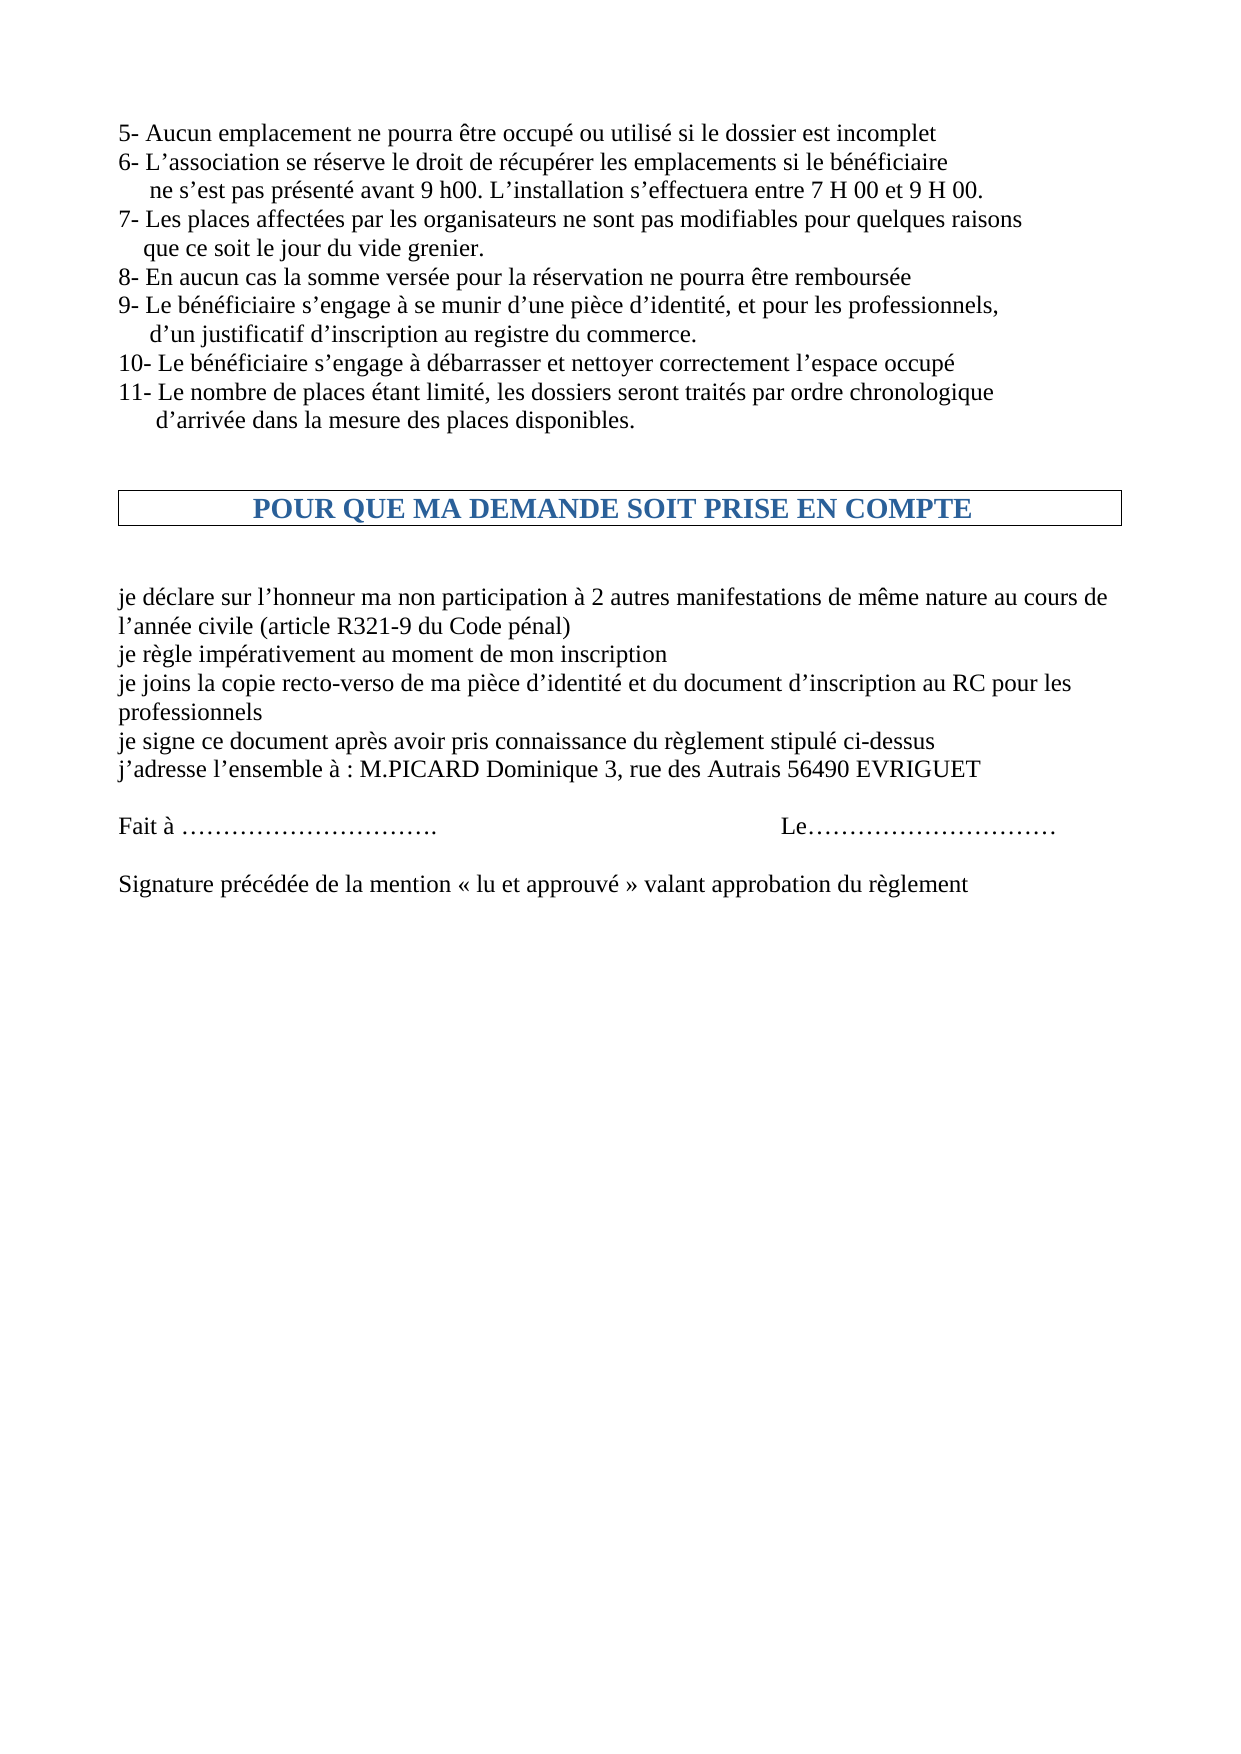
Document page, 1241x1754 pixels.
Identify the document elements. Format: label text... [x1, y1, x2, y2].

text 6- L’association se réserve le droit de récupérer les emplacements si le bénéficiaire [118, 147, 1122, 176]
text j’adresse l’ensemble à : M.PICARD Dominique 3, rue des Autrais 56490 EVRIGUET [118, 754, 1122, 783]
text d’arrivée dans la mesure des places disponibles. [118, 406, 1122, 434]
text 8- En aucun cas la somme versée pour la réservation ne pourra être remboursée [118, 262, 1122, 291]
text je déclare sur l’honneur ma non participation à 2 autres manifestations de même nature au cours de l’année civile (article R321-9 du Code pénal) [118, 582, 1122, 639]
text Signature précédée de la mention « lu et approuvé » valant approbation du règlement [118, 869, 1122, 898]
table_header POUR QUE MA DEMANDE SOIT PRISE EN COMPTE [119, 491, 1121, 525]
text je règle impérativement au moment de mon inscription [118, 639, 1122, 668]
text que ce soit le jour du vide grenier. [118, 233, 1122, 262]
text d’un justificatif d’inscription au registre du commerce. [118, 319, 1122, 348]
text je signe ce document après avoir pris connaissance du règlement stipulé ci-dessus [118, 726, 1122, 754]
text 5- Aucun emplacement ne pourra être occupé ou utilisé si le dossier est incomplet [118, 118, 1122, 147]
text je joins la copie recto-verso de ma pièce d’identité et du document d’inscription au RC pour les professionnels [118, 668, 1122, 726]
text 9- Le bénéficiaire s’engage à se munir d’une pièce d’identité, et pour les professionnels, [118, 291, 1122, 319]
text Fait à …………………………. Le………………………… [118, 811, 1122, 840]
text ne s’est pas présenté avant 9 h00. L’installation s’effectuera entre 7 H 00 et 9 H 00. [118, 176, 1122, 204]
text 7- Les places affectées par les organisateurs ne sont pas modifiables pour quelques raisons [118, 204, 1122, 233]
text 10- Le bénéficiaire s’engage à débarrasser et nettoyer correctement l’espace occupé [118, 348, 1122, 377]
text 11- Le nombre de places étant limité, les dossiers seront traités par ordre chronologique [118, 377, 1122, 406]
